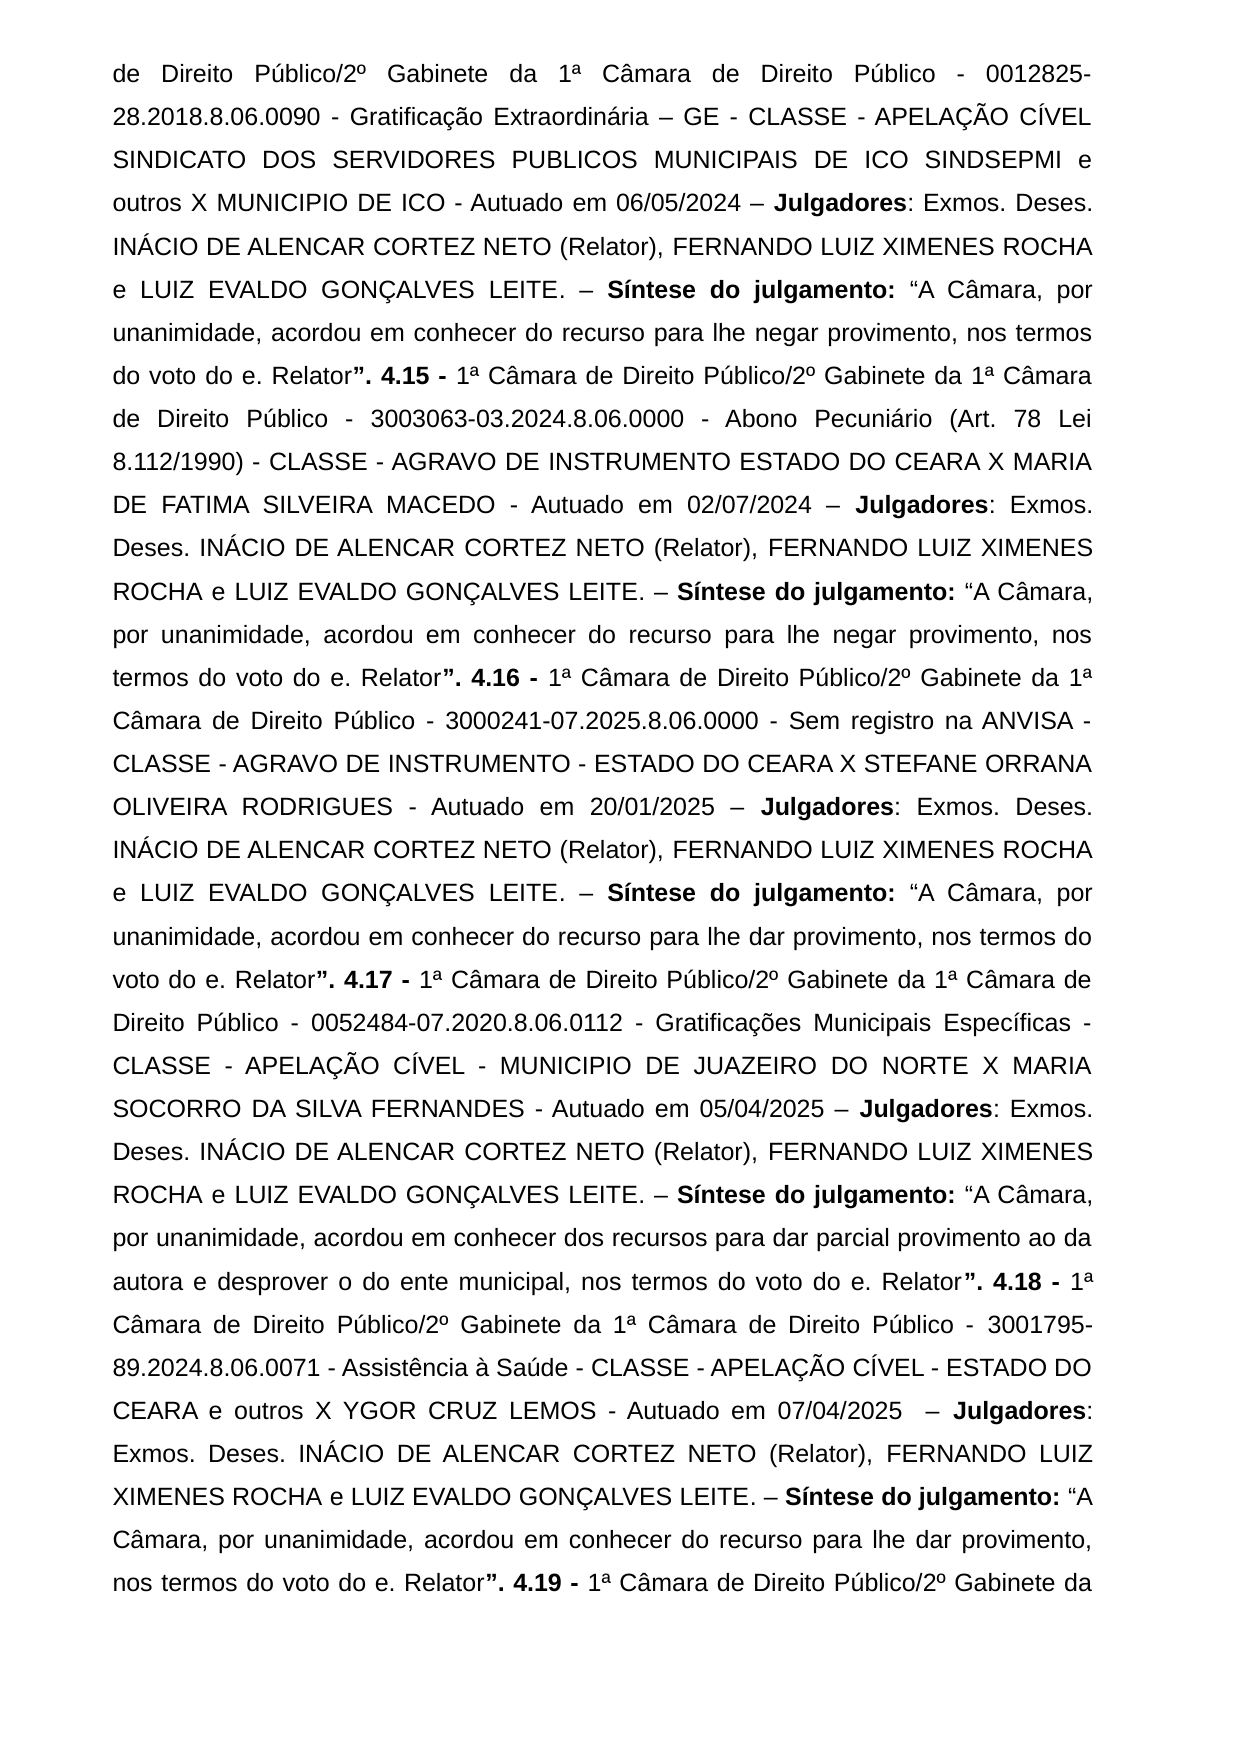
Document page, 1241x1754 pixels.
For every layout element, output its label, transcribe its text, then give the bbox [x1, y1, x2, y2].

text de Direito Público/2º Gabinete da 1ª Câmara de Direito Público - 0012825-28.2018.8.06.0090 - Gratificação Extraordinária – GE - CLASSE - APELAÇÃO CÍVEL SINDICATO DOS SERVIDORES PUBLICOS MUNICIPAIS DE ICO SINDSEPMI e outros X MUNICIPIO DE ICO - Autuado em 06/05/2024 – Julgadores: Exmos. Deses. INÁCIO DE ALENCAR CORTEZ NETO (Relator), FERNANDO LUIZ XIMENES ROCHA e LUIZ EVALDO GONÇALVES LEITE. – Síntese do julgamento: “A Câmara, por unanimidade, acordou em conhecer do recurso para lhe negar provimento, nos termos do voto do e. Relator”. 4.15 - 1ª Câmara de Direito Público/2º Gabinete da 1ª Câmara de Direito Público - 3003063-03.2024.8.06.0000 - Abono Pecuniário (Art. 78 Lei 8.112/1990) - CLASSE - AGRAVO DE INSTRUMENTO ESTADO DO CEARA X MARIA DE FATIMA SILVEIRA MACEDO - Autuado em 02/07/2024 – Julgadores: Exmos. Deses. INÁCIO DE ALENCAR CORTEZ NETO (Relator), FERNANDO LUIZ XIMENES ROCHA e LUIZ EVALDO GONÇALVES LEITE. – Síntese do julgamento: “A Câmara, por unanimidade, acordou em conhecer do recurso para lhe negar provimento, nos termos do voto do e. Relator”. 4.16 - 1ª Câmara de Direito Público/2º Gabinete da 1ª Câmara de Direito Público - 3000241-07.2025.8.06.0000 - Sem registro na ANVISA - CLASSE - AGRAVO DE INSTRUMENTO - ESTADO DO CEARA X STEFANE ORRANA OLIVEIRA RODRIGUES - Autuado em 20/01/2025 – Julgadores: Exmos. Deses. INÁCIO DE ALENCAR CORTEZ NETO (Relator), FERNANDO LUIZ XIMENES ROCHA e LUIZ EVALDO GONÇALVES LEITE. – Síntese do julgamento: “A Câmara, por unanimidade, acordou em conhecer do recurso para lhe dar provimento, nos termos do voto do e. Relator”. 4.17 - 1ª Câmara de Direito Público/2º Gabinete da 1ª Câmara de Direito Público - 0052484-07.2020.8.06.0112 - Gratificações Municipais Específicas - CLASSE - APELAÇÃO CÍVEL - MUNICIPIO DE JUAZEIRO DO NORTE X MARIA SOCORRO DA SILVA FERNANDES - Autuado em 05/04/2025 – Julgadores: Exmos. Deses. INÁCIO DE ALENCAR CORTEZ NETO (Relator), FERNANDO LUIZ XIMENES ROCHA e LUIZ EVALDO GONÇALVES LEITE. – Síntese do julgamento: “A Câmara, por unanimidade, acordou em conhecer dos recursos para dar parcial provimento ao da autora e desprover o do ente municipal, nos termos do voto do e. Relator”. 4.18 - 1ª Câmara de Direito Público/2º Gabinete da 1ª Câmara de Direito Público - 3001795-89.2024.8.06.0071 - Assistência à Saúde - CLASSE - APELAÇÃO CÍVEL - ESTADO DO CEARA e outros X YGOR CRUZ LEMOS - Autuado em 07/04/2025 – Julgadores: Exmos. Deses. INÁCIO DE ALENCAR CORTEZ NETO (Relator), FERNANDO LUIZ XIMENES ROCHA e LUIZ EVALDO GONÇALVES LEITE. – Síntese do julgamento: “A Câmara, por unanimidade, acordou em conhecer do recurso para lhe dar provimento, nos termos do voto do e. Relator”. 4.19 - 1ª Câmara de Direito Público/2º Gabinete da [112, 59, 1093, 1597]
